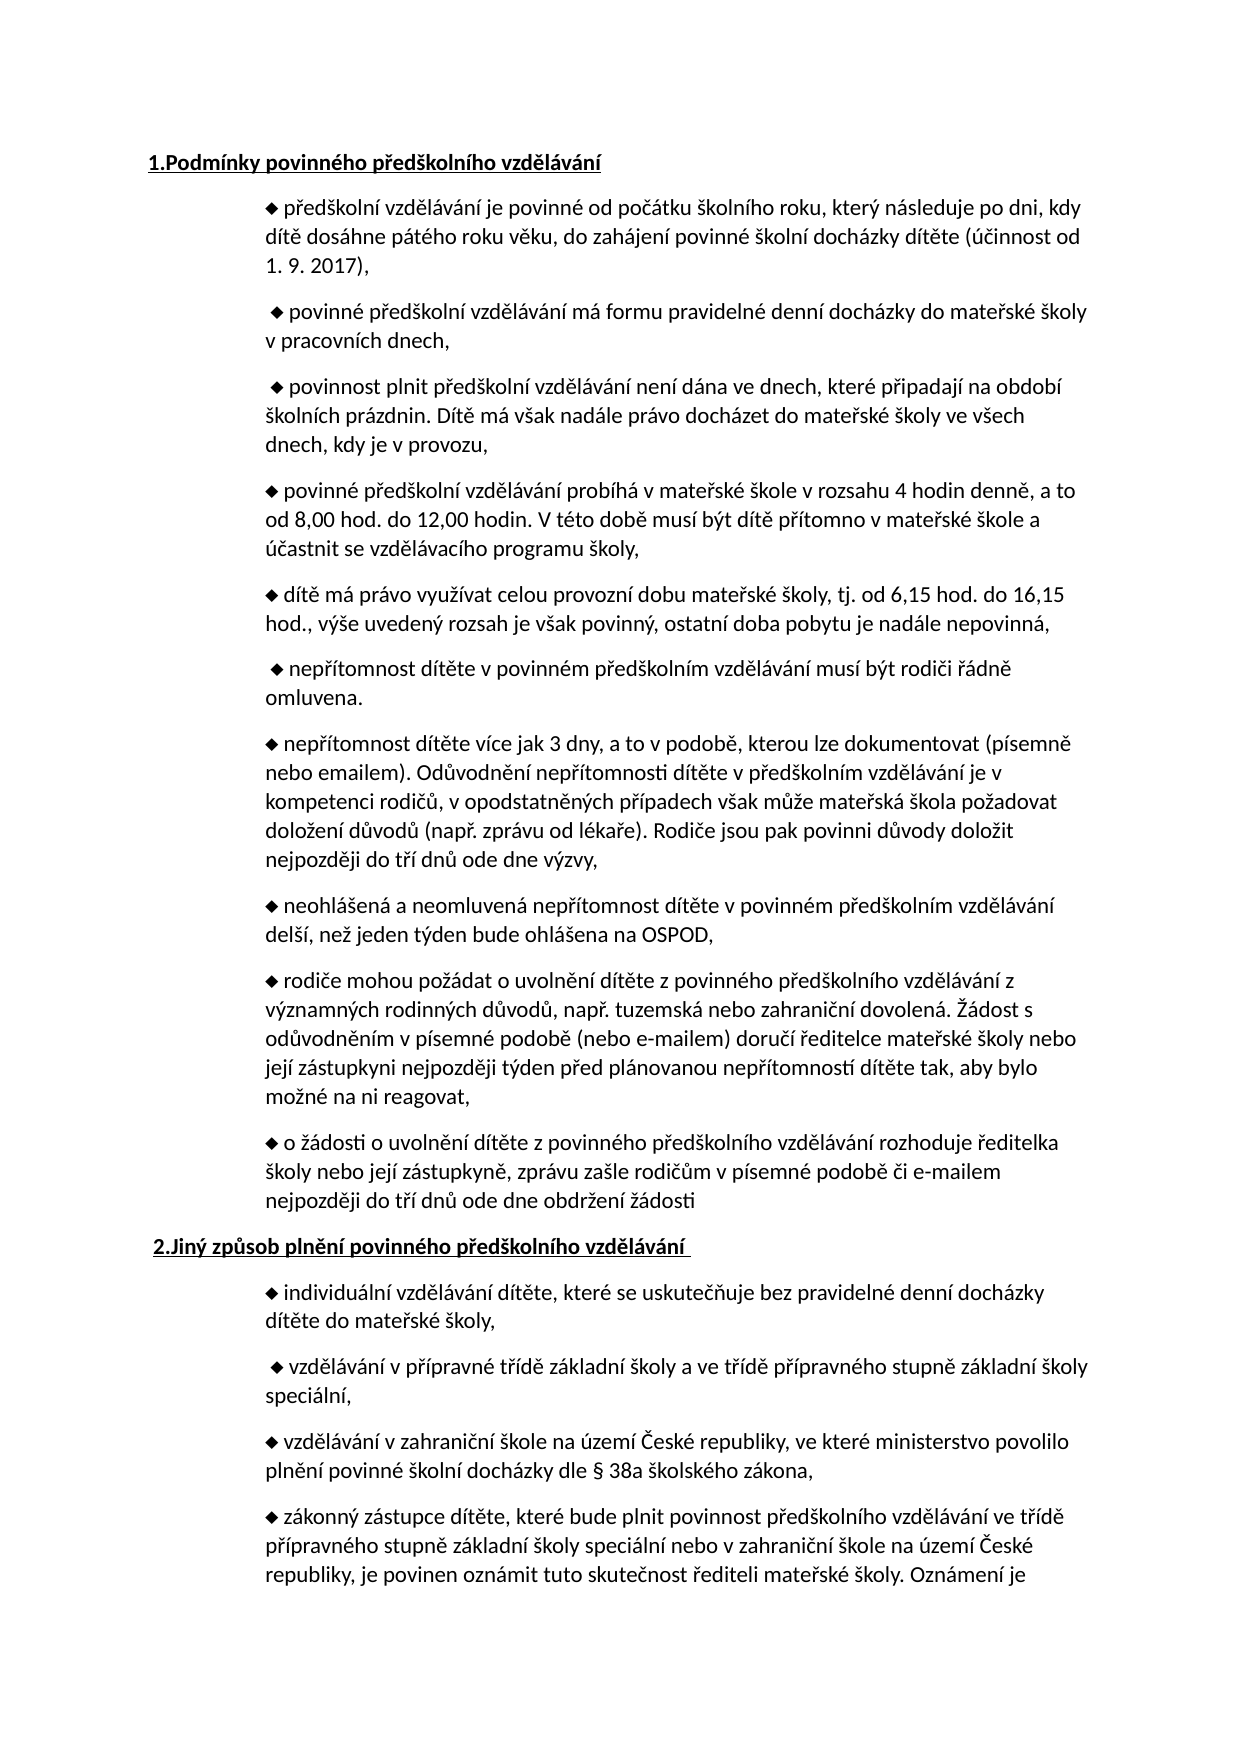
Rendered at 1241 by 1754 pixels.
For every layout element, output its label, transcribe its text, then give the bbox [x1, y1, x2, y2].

text  o žádosti o uvolnění dítěte z povinného předškolního vzdělávání rozhoduje ředitelka školy nebo její zástupkyně, zprávu zašle rodičům v písemné podobě či e-mailem nejpozději do tří dnů ode dne obdržení žádosti [265, 1128, 1093, 1214]
text  neohlášená a neomluvená nepřítomnost dítěte v povinném předškolním vzdělávání delší, než jeden týden bude ohlášena na OSPOD, [265, 891, 1093, 948]
text  vzdělávání v přípravné třídě základní školy a ve třídě přípravného stupně základní školy speciální, [265, 1352, 1093, 1409]
text  povinnost plnit předškolní vzdělávání není dána ve dnech, které připadají na období školních prázdnin. Dítě má však nadále právo docházet do mateřské školy ve všech dnech, kdy je v provozu, [265, 372, 1093, 458]
text 2.Jiný způsob plnění povinného předškolního vzdělávání [148, 1232, 1093, 1260]
text  nepřítomnost dítěte v povinném předškolním vzdělávání musí být rodiči řádně omluvena. [265, 654, 1093, 712]
text 1.Podmínky povinného předškolního vzdělávání [148, 148, 1093, 176]
text  nepřítomnost dítěte více jak 3 dny, a to v podobě, kterou lze dokumentovat (písemně nebo emailem). Odůvodnění nepřítomnosti dítěte v předškolním vzdělávání je v kompetenci rodičů, v opodstatněných případech však může mateřská škola požadovat doložení důvodů (např. zprávu od lékaře). Rodiče jsou pak povinni důvody doložit nejpozději do tří dnů ode dne výzvy, [265, 729, 1093, 873]
text  zákonný zástupce dítěte, které bude plnit povinnost předškolního vzdělávání ve třídě přípravného stupně základní školy speciální nebo v zahraniční škole na území České republiky, je povinen oznámit tuto skutečnost řediteli mateřské školy. Oznámení je [265, 1502, 1093, 1588]
text  vzdělávání v zahraniční škole na území České republiky, ve které ministerstvo povolilo plnění povinné školní docházky dle § 38a školského zákona, [265, 1427, 1093, 1484]
text  rodiče mohou požádat o uvolnění dítěte z povinného předškolního vzdělávání z významných rodinných důvodů, např. tuzemská nebo zahraniční dovolená. Žádost s odůvodněním v písemné podobě (nebo e-mailem) doručí ředitelce mateřské školy nebo její zástupkyni nejpozději týden před plánovanou nepřítomností dítěte tak, aby bylo možné na ni reagovat, [265, 966, 1093, 1110]
text  povinné předškolní vzdělávání probíhá v mateřské škole v rozsahu 4 hodin denně, a to od 8,00 hod. do 12,00 hodin. V této době musí být dítě přítomno v mateřské škole a účastnit se vzdělávacího programu školy, [265, 476, 1093, 562]
text  povinné předškolní vzdělávání má formu pravidelné denní docházky do mateřské školy v pracovních dnech, [265, 297, 1093, 354]
text  individuální vzdělávání dítěte, které se uskutečňuje bez pravidelné denní docházky dítěte do mateřské školy, [265, 1278, 1093, 1335]
text  předškolní vzdělávání je povinné od počátku školního roku, který následuje po dni, kdy dítě dosáhne pátého roku věku, do zahájení povinné školní docházky dítěte (účinnost od 1. 9. 2017), [265, 193, 1093, 279]
text  dítě má právo využívat celou provozní dobu mateřské školy, tj. od 6,15 hod. do 16,15 hod., výše uvedený rozsah je však povinný, ostatní doba pobytu je nadále nepovinná, [265, 580, 1093, 637]
